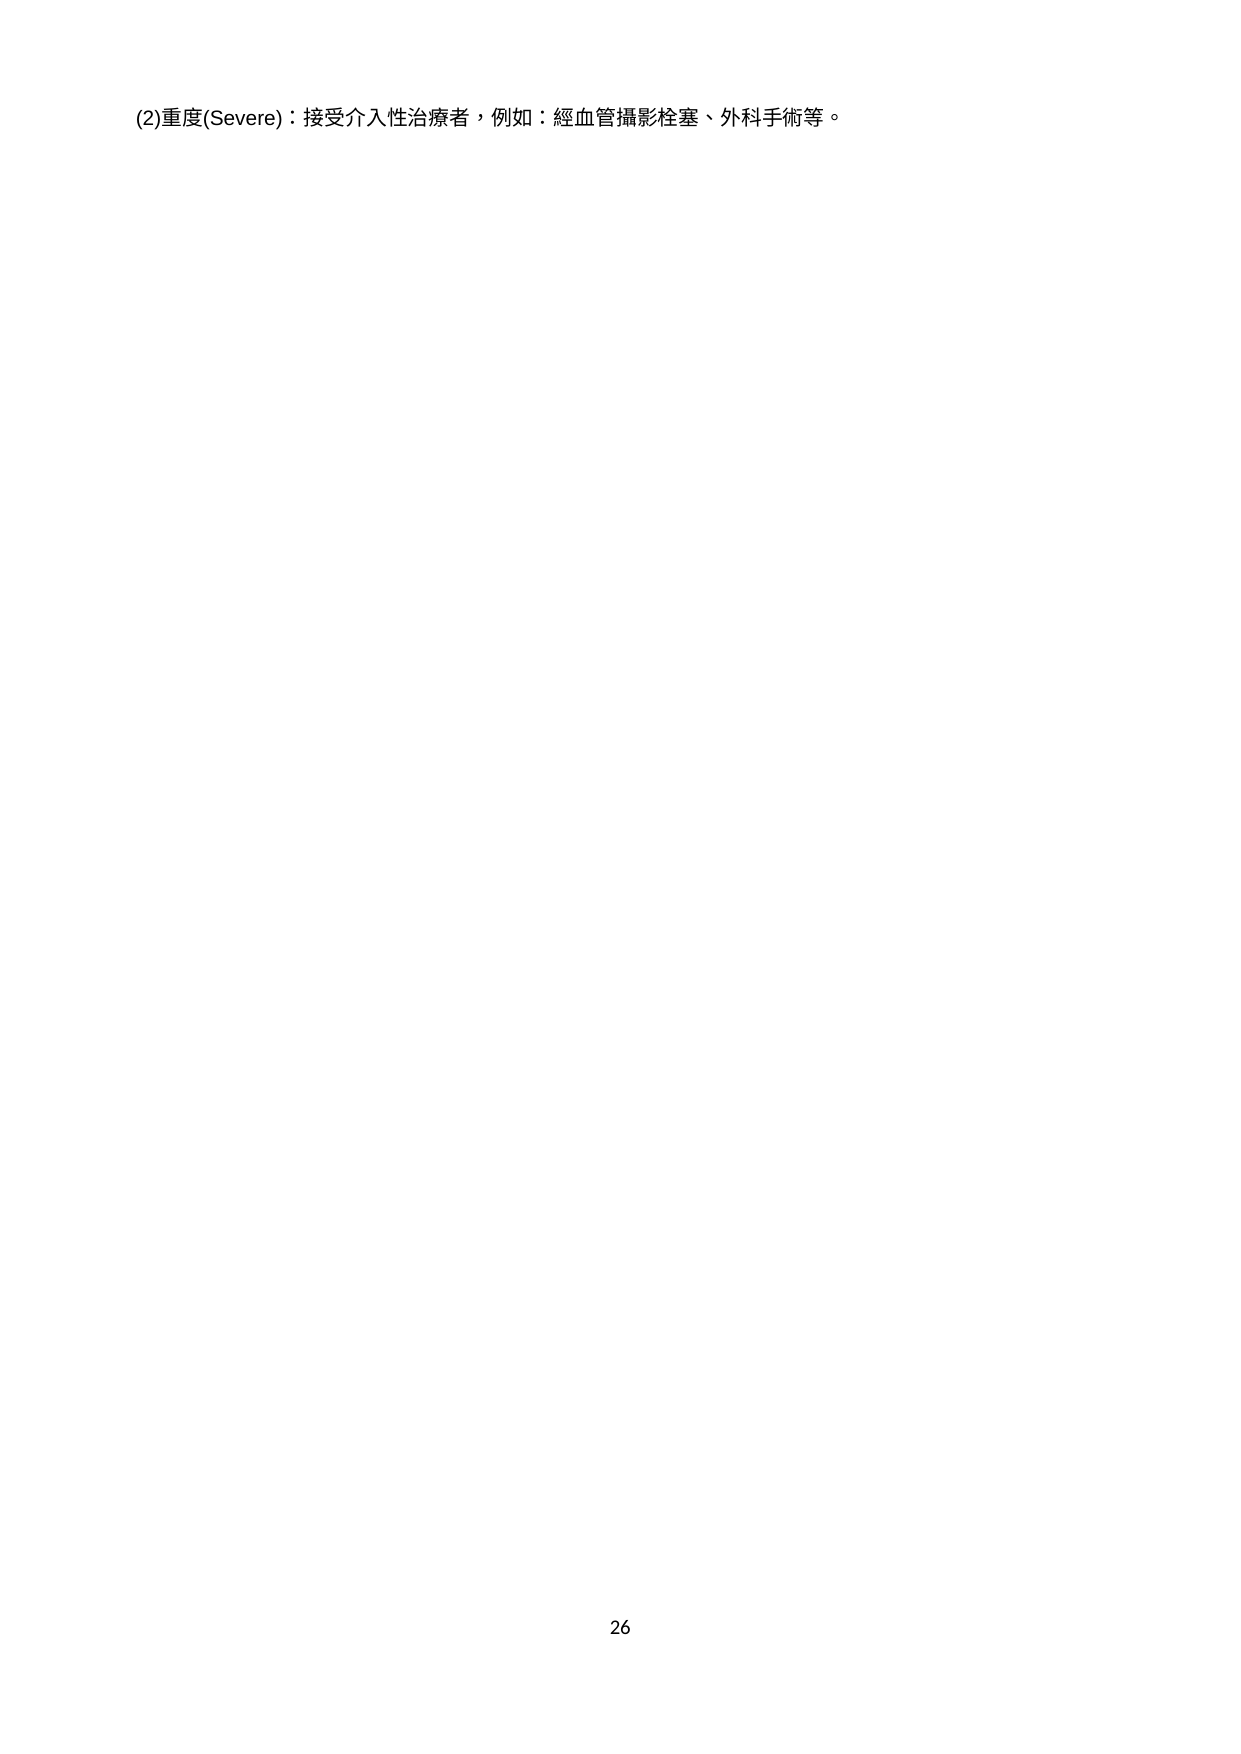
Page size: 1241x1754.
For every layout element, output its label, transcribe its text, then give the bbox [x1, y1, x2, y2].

text (2)重度(Severe)：接受介入性治療者，例如：經血管攝影栓塞、外科手術等。 [118, 102, 1240, 132]
